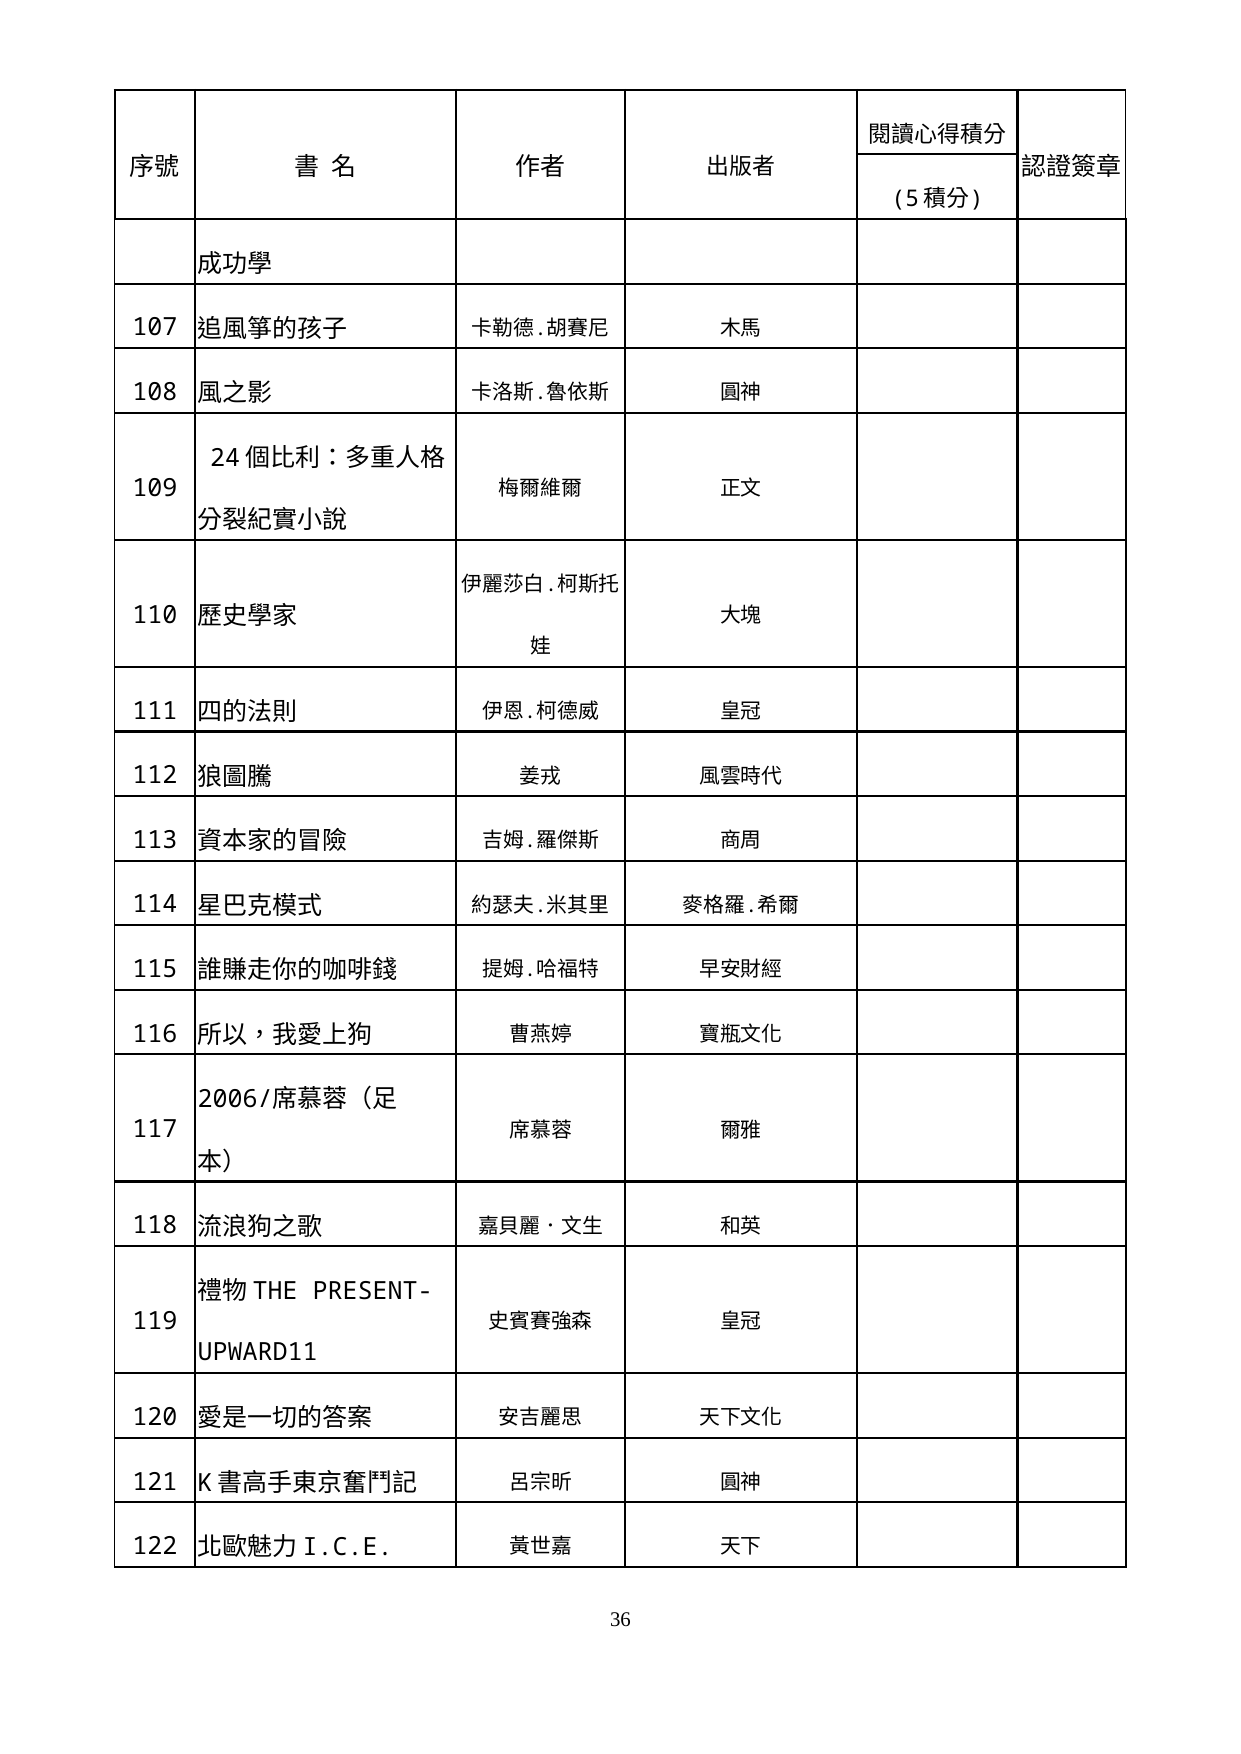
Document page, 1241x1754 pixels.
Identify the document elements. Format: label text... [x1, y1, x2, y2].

table_cell [1019, 541, 1125, 666]
table_cell [858, 991, 1016, 1053]
table_cell [1019, 1247, 1125, 1372]
table_cell 爾雅 [626, 1055, 856, 1180]
table_cell [858, 414, 1016, 539]
table_cell 109 [115, 414, 194, 539]
table_cell [858, 1503, 1016, 1566]
table_cell 120 [115, 1374, 194, 1437]
table_cell 大塊 [626, 541, 856, 666]
table_cell 呂宗昕 [457, 1439, 624, 1501]
table_cell 愛是一切的答案 [196, 1374, 455, 1437]
table_cell 安吉麗思 [457, 1374, 624, 1437]
table_cell 正文 [626, 414, 856, 539]
table_cell 木馬 [626, 285, 856, 347]
table_header 認證簽章 [1019, 91, 1125, 218]
table_cell 史賓賽強森 [457, 1247, 624, 1372]
table_cell [1019, 926, 1125, 989]
table_cell [858, 668, 1016, 730]
table_cell 天下文化 [626, 1374, 856, 1437]
table_cell [1019, 1439, 1125, 1501]
table_cell [858, 285, 1016, 347]
table_cell [1019, 991, 1125, 1053]
table_cell 圓神 [626, 1439, 856, 1501]
table_cell 席慕蓉 [457, 1055, 624, 1180]
table_cell [858, 926, 1016, 989]
table_cell 122 [115, 1503, 194, 1566]
table_cell [1019, 733, 1125, 795]
table_cell 禮物THE PRESENT-UPWARD11 [196, 1247, 455, 1372]
table_cell [858, 349, 1016, 412]
table_cell 皇冠 [626, 668, 856, 730]
table_cell 商周 [626, 797, 856, 859]
table_cell 寶瓶文化 [626, 991, 856, 1053]
table_cell [858, 733, 1016, 795]
table_cell 卡勒德.胡賽尼 [457, 285, 624, 347]
table_cell 黃世嘉 [457, 1503, 624, 1566]
table_header 作者 [457, 91, 624, 218]
table_cell 伊恩.柯德威 [457, 668, 624, 730]
table_cell 24個比利：多重人格分裂紀實小說 [196, 414, 455, 539]
table_cell 天下 [626, 1503, 856, 1566]
table_cell [858, 862, 1016, 924]
table_cell K書高手東京奮鬥記 [196, 1439, 455, 1501]
table_cell 成功學 [196, 220, 455, 282]
table_cell 116 [115, 991, 194, 1053]
table_cell [1019, 797, 1125, 859]
table_cell [1019, 1055, 1125, 1180]
table_cell [1019, 1183, 1125, 1245]
table_header 書 名 [196, 91, 455, 218]
table_cell [457, 220, 624, 282]
table_cell 北歐魅力I.C.E. [196, 1503, 455, 1566]
table_cell 風之影 [196, 349, 455, 412]
table_cell 狼圖騰 [196, 733, 455, 795]
table_cell [1019, 1374, 1125, 1437]
table_cell (5積分) [858, 155, 1016, 218]
table_cell [1019, 1503, 1125, 1566]
table_cell 約瑟夫.米其里 [457, 862, 624, 924]
table_cell 吉姆.羅傑斯 [457, 797, 624, 859]
table_cell 和英 [626, 1183, 856, 1245]
table_cell 麥格羅.希爾 [626, 862, 856, 924]
table_cell 117 [115, 1055, 194, 1180]
table_cell [858, 1374, 1016, 1437]
table_cell 星巴克模式 [196, 862, 455, 924]
table_header 出版者 [626, 91, 856, 218]
table_cell 資本家的冒險 [196, 797, 455, 859]
table_cell 四的法則 [196, 668, 455, 730]
table_cell [1019, 349, 1125, 412]
table_cell [115, 220, 194, 282]
table_cell 115 [115, 926, 194, 989]
table_cell 108 [115, 349, 194, 412]
table_cell [858, 1183, 1016, 1245]
table_cell 姜戎 [457, 733, 624, 795]
table_cell 113 [115, 797, 194, 859]
table_cell [1019, 414, 1125, 539]
table_cell [858, 1055, 1016, 1180]
table_cell 110 [115, 541, 194, 666]
table_cell 誰賺走你的咖啡錢 [196, 926, 455, 989]
table_cell 121 [115, 1439, 194, 1501]
table_cell 119 [115, 1247, 194, 1372]
table_cell 所以，我愛上狗 [196, 991, 455, 1053]
table_cell [858, 541, 1016, 666]
table_cell [858, 220, 1016, 282]
table_cell [1019, 220, 1125, 282]
table_cell 伊麗莎白.柯斯托娃 [457, 541, 624, 666]
table_cell [858, 1439, 1016, 1501]
table_cell 圓神 [626, 349, 856, 412]
table_cell 風雲時代 [626, 733, 856, 795]
table_header 閱讀心得積分 [858, 91, 1016, 153]
table_cell [1019, 862, 1125, 924]
table_cell 118 [115, 1183, 194, 1245]
table_cell 提姆.哈福特 [457, 926, 624, 989]
table_cell 追風箏的孩子 [196, 285, 455, 347]
table_cell 2006/席慕蓉（足 本） [196, 1055, 455, 1180]
table_cell 114 [115, 862, 194, 924]
table_cell 卡洛斯.魯依斯 [457, 349, 624, 412]
table_cell 梅爾維爾 [457, 414, 624, 539]
table_cell 111 [115, 668, 194, 730]
table_cell 皇冠 [626, 1247, 856, 1372]
table_header 序號 [116, 91, 194, 218]
table_cell [858, 1247, 1016, 1372]
table_cell [1019, 668, 1125, 730]
table_cell 107 [115, 285, 194, 347]
table_cell [1019, 285, 1125, 347]
table_cell [858, 797, 1016, 859]
table_cell 112 [115, 733, 194, 795]
table_cell 曹燕婷 [457, 991, 624, 1053]
table_cell 流浪狗之歌 [196, 1183, 455, 1245]
table_cell 歷史學家 [196, 541, 455, 666]
table_cell 嘉貝麗．文生 [457, 1183, 624, 1245]
table_cell 早安財經 [626, 926, 856, 989]
table_cell [626, 220, 856, 282]
